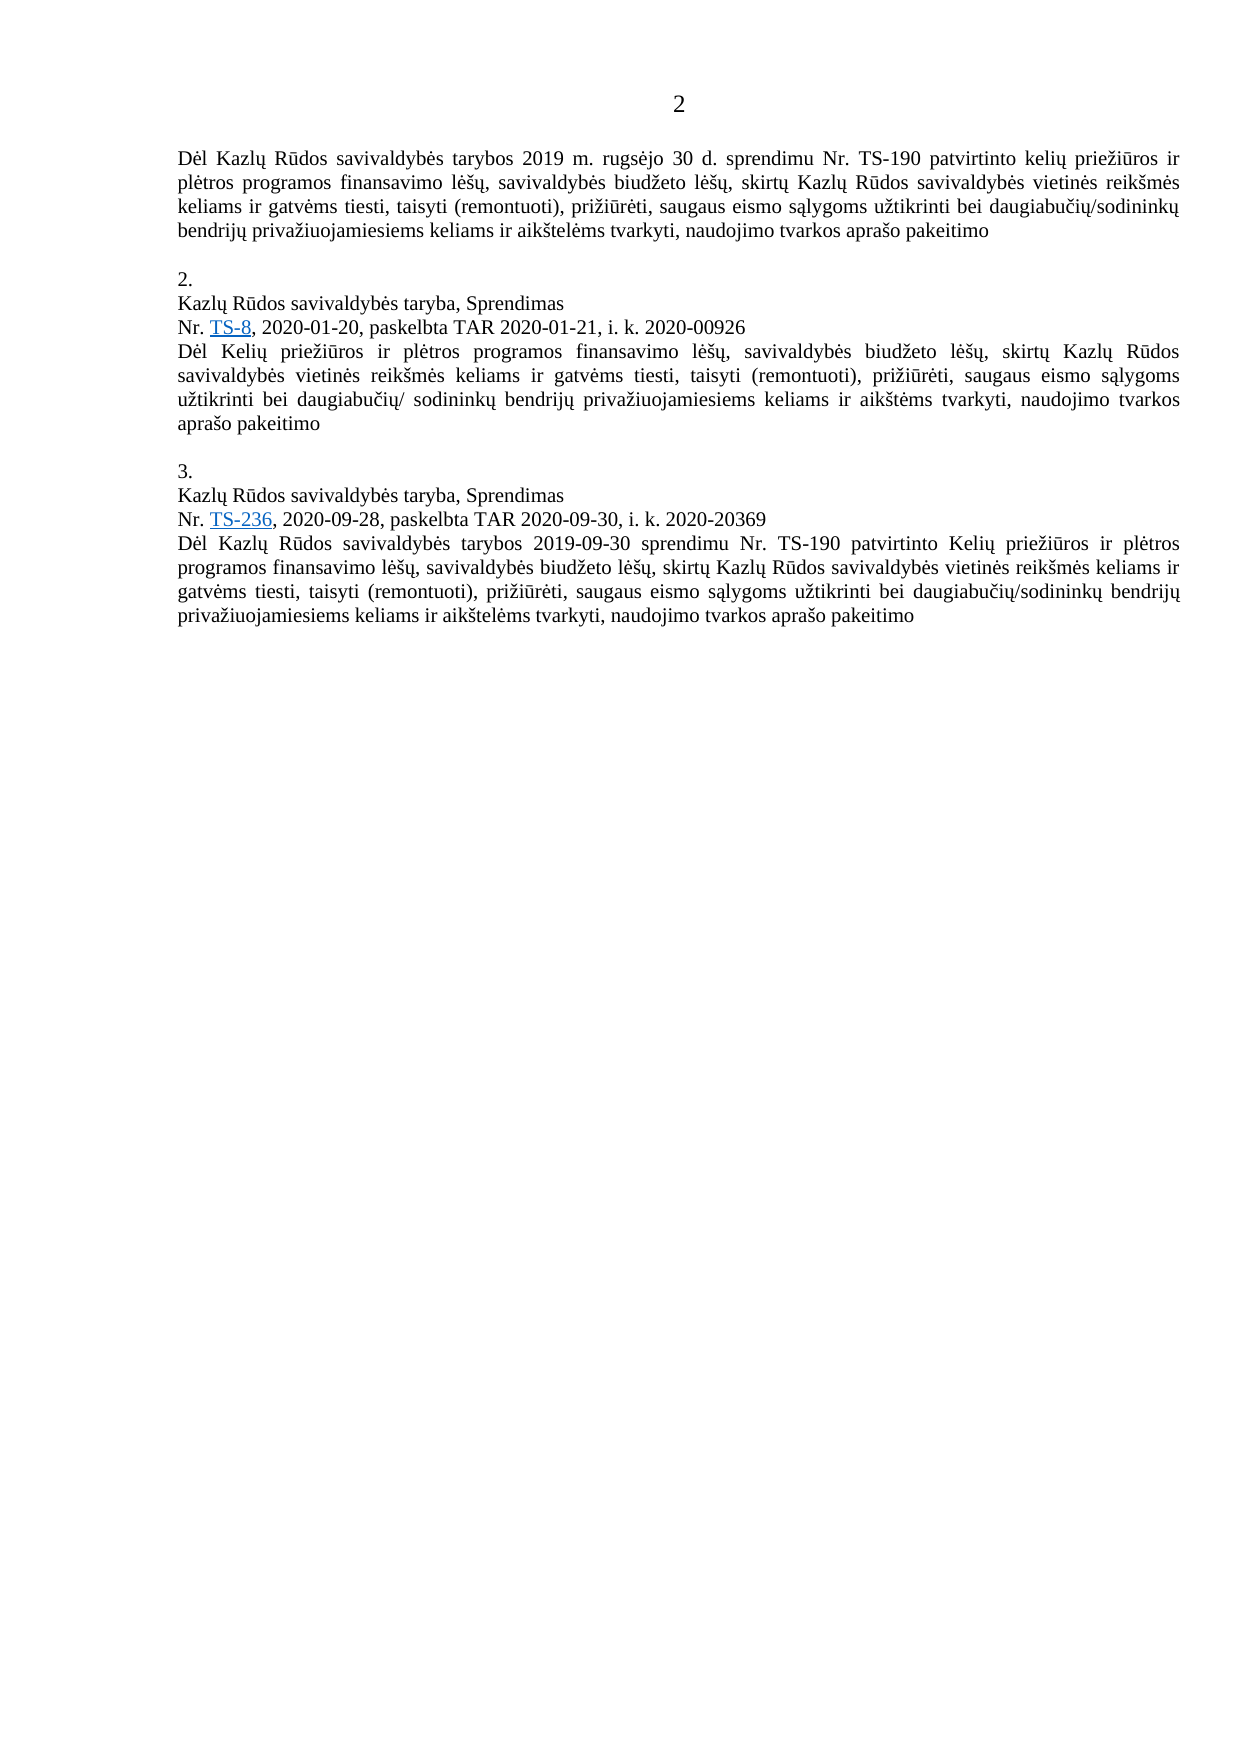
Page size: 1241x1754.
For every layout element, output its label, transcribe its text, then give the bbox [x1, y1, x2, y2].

text Kazlų Rūdos savivaldybės taryba, Sprendimas [177, 291, 1181, 314]
text Nr. TS-8, 2020-01-20, paskelbta TAR 2020-01-21, i. k. 2020-00926 [177, 314, 1181, 339]
text Dėl Kelių priežiūros ir plėtros programos finansavimo lėšų, savivaldybės biudžeto lėšų, skirtų Kazlų Rūdos savivaldybės vietinės reikšmės keliams ir gatvėms tiesti, taisyti (remontuoti), prižiūrėti, saugaus eismo sąlygoms užtikrinti bei daugiabučių/ sodininkų bendrijų privažiuojamiesiems keliams ir aikštėms tvarkyti, naudojimo tvarkos aprašo pakeitimo [177, 339, 1181, 435]
text Kazlų Rūdos savivaldybės taryba, Sprendimas [177, 483, 1181, 507]
text Dėl Kazlų Rūdos savivaldybės tarybos 2019-09-30 sprendimu Nr. TS-190 patvirtinto Kelių priežiūros ir plėtros programos finansavimo lėšų, savivaldybės biudžeto lėšų, skirtų Kazlų Rūdos savivaldybės vietinės reikšmės keliams ir gatvėms tiesti, taisyti (remontuoti), prižiūrėti, saugaus eismo sąlygoms užtikrinti bei daugiabučių/sodininkų bendrijų privažiuojamiesiems keliams ir aikštelėms tvarkyti, naudojimo tvarkos aprašo pakeitimo [177, 531, 1181, 627]
text Dėl Kazlų Rūdos savivaldybės tarybos 2019 m. rugsėjo 30 d. sprendimu Nr. TS-190 patvirtinto kelių priežiūros ir plėtros programos finansavimo lėšų, savivaldybės biudžeto lėšų, skirtų Kazlų Rūdos savivaldybės vietinės reikšmės keliams ir gatvėms tiesti, taisyti (remontuoti), prižiūrėti, saugaus eismo sąlygoms užtikrinti bei daugiabučių/sodininkų bendrijų privažiuojamiesiems keliams ir aikštelėms tvarkyti, naudojimo tvarkos aprašo pakeitimo [177, 146, 1181, 242]
text Nr. TS-236, 2020-09-28, paskelbta TAR 2020-09-30, i. k. 2020-20369 [177, 507, 1181, 531]
text 3. [177, 459, 1181, 483]
text 2. [177, 266, 1181, 291]
